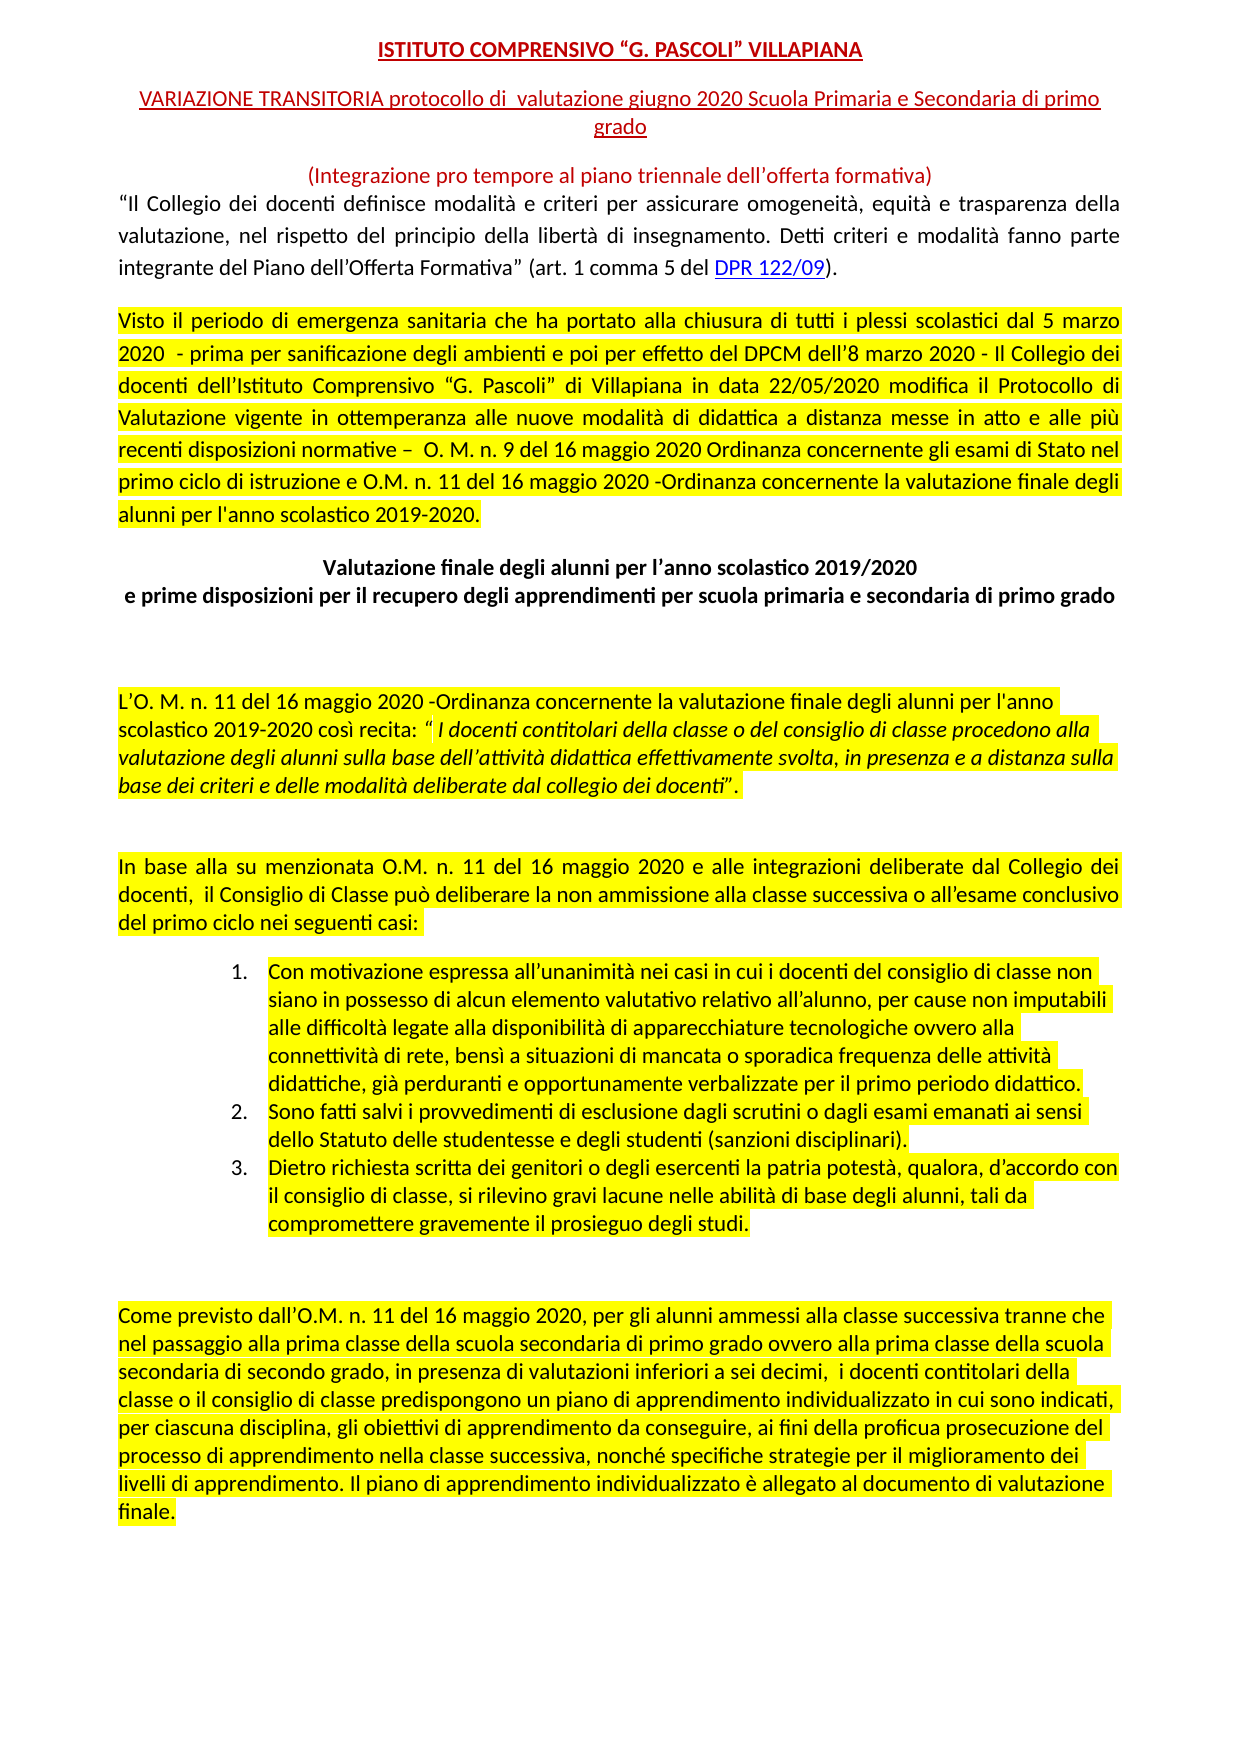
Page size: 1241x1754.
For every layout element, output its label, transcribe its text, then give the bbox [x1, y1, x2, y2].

text ISTITUTO COMPRENSIVO “G. PASCOLI” VILLAPIANA [118, 35, 1122, 63]
list Sono fatti salvi i provvedimenti di esclusione dagli scrutini o dagli esami emanati ai sensi dello Statuto delle studentesse e degli studenti (sanzioni disciplinari). [231, 1097, 1122, 1153]
text Visto il periodo di emergenza sanitaria che ha portato alla chiusura di tutti i plessi scolastici dal 5 marzo 2020 - prima per sanificazione degli ambienti e poi per effetto del DPCM dell’8 marzo 2020 - Il Collegio dei docenti dell’Istituto Comprensivo “G. Pascoli” di Villapiana in data 22/05/2020 modifica il Protocollo di Valutazione vigente in ottemperanza alle nuove modalità di didattica a distanza messe in atto e alle più recenti disposizioni normative – O. M. n. 9 del 16 maggio 2020 Ordinanza concernente gli esami di Stato nel primo ciclo di istruzione e O.M. n. 11 del 16 maggio 2020 -Ordinanza concernente la valutazione finale degli alunni per l'anno scolastico 2019-2020. [118, 307, 1122, 528]
list Dietro richiesta scritta dei genitori o degli esercenti la patria potestà, qualora, d’accordo con il consiglio di classe, si rilevino gravi lacune nelle abilità di base degli alunni, tali da compromettere gravemente il prosieguo degli studi. [231, 1153, 1122, 1237]
text Come previsto dall’O.M. n. 11 del 16 maggio 2020, per gli alunni ammessi alla classe successiva tranne che nel passaggio alla prima classe della scuola secondaria di primo grado ovvero alla prima classe della scuola secondaria di secondo grado, in presenza di valutazioni inferiori a sei decimi, i docenti contitolari della classe o il consiglio di classe predispongono un piano di apprendimento individualizzato in cui sono indicati, per ciascuna disciplina, gli obiettivi di apprendimento da conseguire, ai fini della proficua prosecuzione del processo di apprendimento nella classe successiva, nonché specifiche strategie per il miglioramento dei livelli di apprendimento. Il piano di apprendimento individualizzato è allegato al documento di valutazione finale. [118, 1301, 1122, 1526]
text Valutazione finale degli alunni per l’anno scolastico 2019/2020 [118, 553, 1122, 581]
text “Il Collegio dei docenti definisce modalità e criteri per assicurare omogeneità, equità e trasparenza della valutazione, nel rispetto del principio della libertà di insegnamento. Detti criteri e modalità fanno parte integrante del Piano dell’Offerta Formativa” (art. 1 comma 5 del DPR 122/09). [118, 189, 1122, 282]
text e prime disposizioni per il recupero degli apprendimenti per scuola primaria e secondaria di primo grado [118, 581, 1122, 609]
text In base alla su menzionata O.M. n. 11 del 16 maggio 2020 e alle integrazioni deliberate dal Collegio dei docenti, il Consiglio di Classe può deliberare la non ammissione alla classe successiva o all’esame conclusivo del primo ciclo nei seguenti casi: [118, 852, 1122, 936]
list Con motivazione espressa all’unanimità nei casi in cui i docenti del consiglio di classe non siano in possesso di alcun elemento valutativo relativo all’alunno, per cause non imputabili alle difficoltà legate alla disponibilità di apparecchiature tecnologiche ovvero alla connettività di rete, bensì a situazioni di mancata o sporadica frequenza delle attività didattiche, già perduranti e opportunamente verbalizzate per il primo periodo didattico. [231, 957, 1122, 1097]
text VARIAZIONE TRANSITORIA protocollo di valutazione giugno 2020 Scuola Primaria e Secondaria di primo grado [118, 84, 1122, 140]
text L’O. M. n. 11 del 16 maggio 2020 -Ordinanza concernente la valutazione finale degli alunni per l'anno scolastico 2019-2020 così recita: “ I docenti contitolari della classe o del consiglio di classe procedono alla valutazione degli alunni sulla base dell’attività didattica effettivamente svolta, in presenza e a distanza sulla base dei criteri e delle modalità deliberate dal collegio dei docenti”. [118, 687, 1122, 799]
text (Integrazione pro tempore al piano triennale dell’offerta formativa) [118, 161, 1122, 189]
